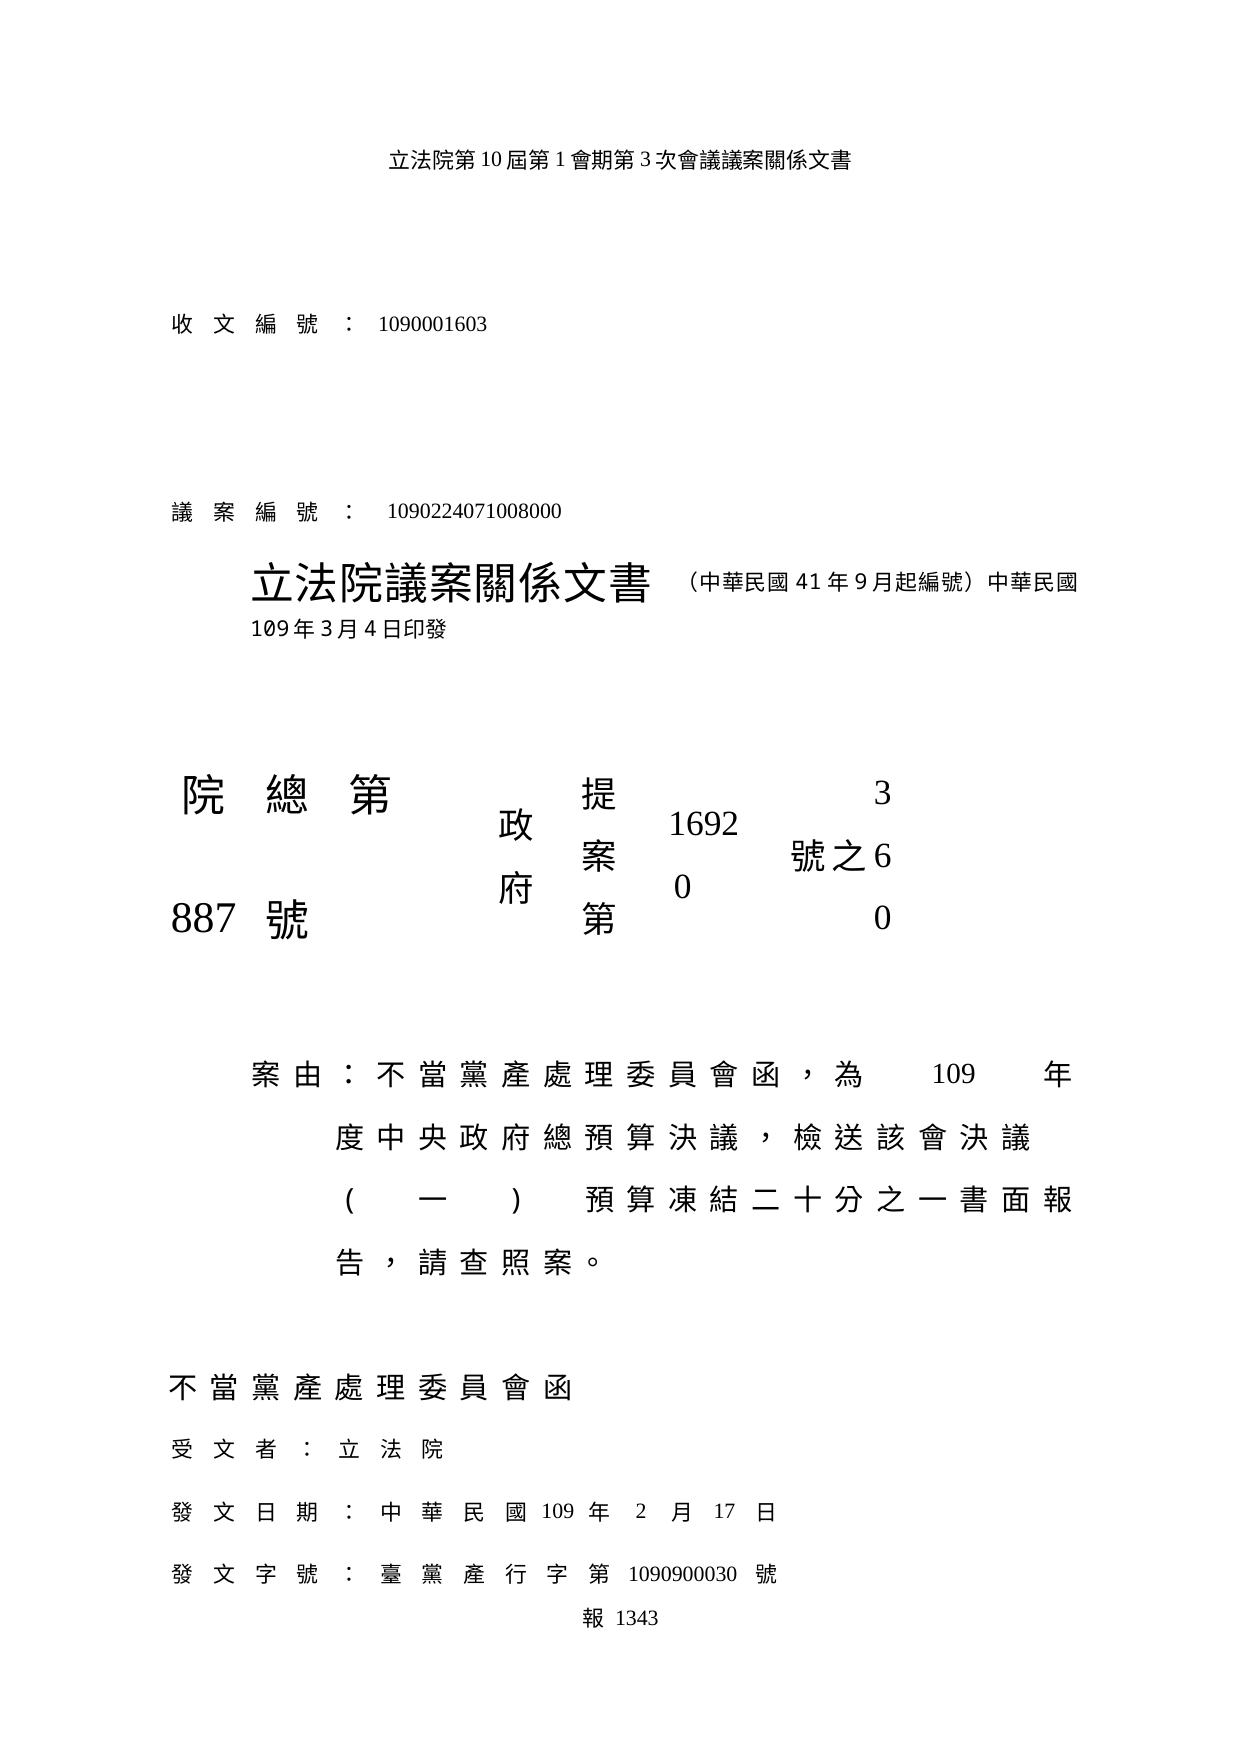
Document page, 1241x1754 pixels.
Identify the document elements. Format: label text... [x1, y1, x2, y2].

text 議案編號：1090224071008000 [162, 406, 1078, 531]
text 不當黨產處理委員會函 [162, 1344, 1078, 1406]
text 立法院議案關係文書 （中華民國41年9月起編號）中華民國109年3月4日印發 [250, 549, 1078, 644]
text 受文者：立法院 [162, 1406, 1078, 1469]
text 發文字號：臺黨產行字第1090900030號 [162, 1531, 1078, 1594]
table_header 號 [759, 719, 794, 969]
table_header 政府 [425, 719, 540, 969]
text 案由：不當黨產處理委員會函，為109年度中央政府總預算決議，檢送該會決議(一)預算凍結二十分之一書面報告，請查照案。 [217, 1031, 1078, 1281]
table_header 院總第887號 [162, 719, 425, 969]
table_header 提案第 [540, 719, 646, 969]
text 發文日期：中華民國109年2月17日 [162, 1469, 1078, 1531]
table_header 之 [794, 719, 830, 969]
table_header 16920 [646, 719, 759, 969]
table_header 360 [830, 719, 895, 969]
text 收文編號：1090001603 [162, 219, 1078, 344]
